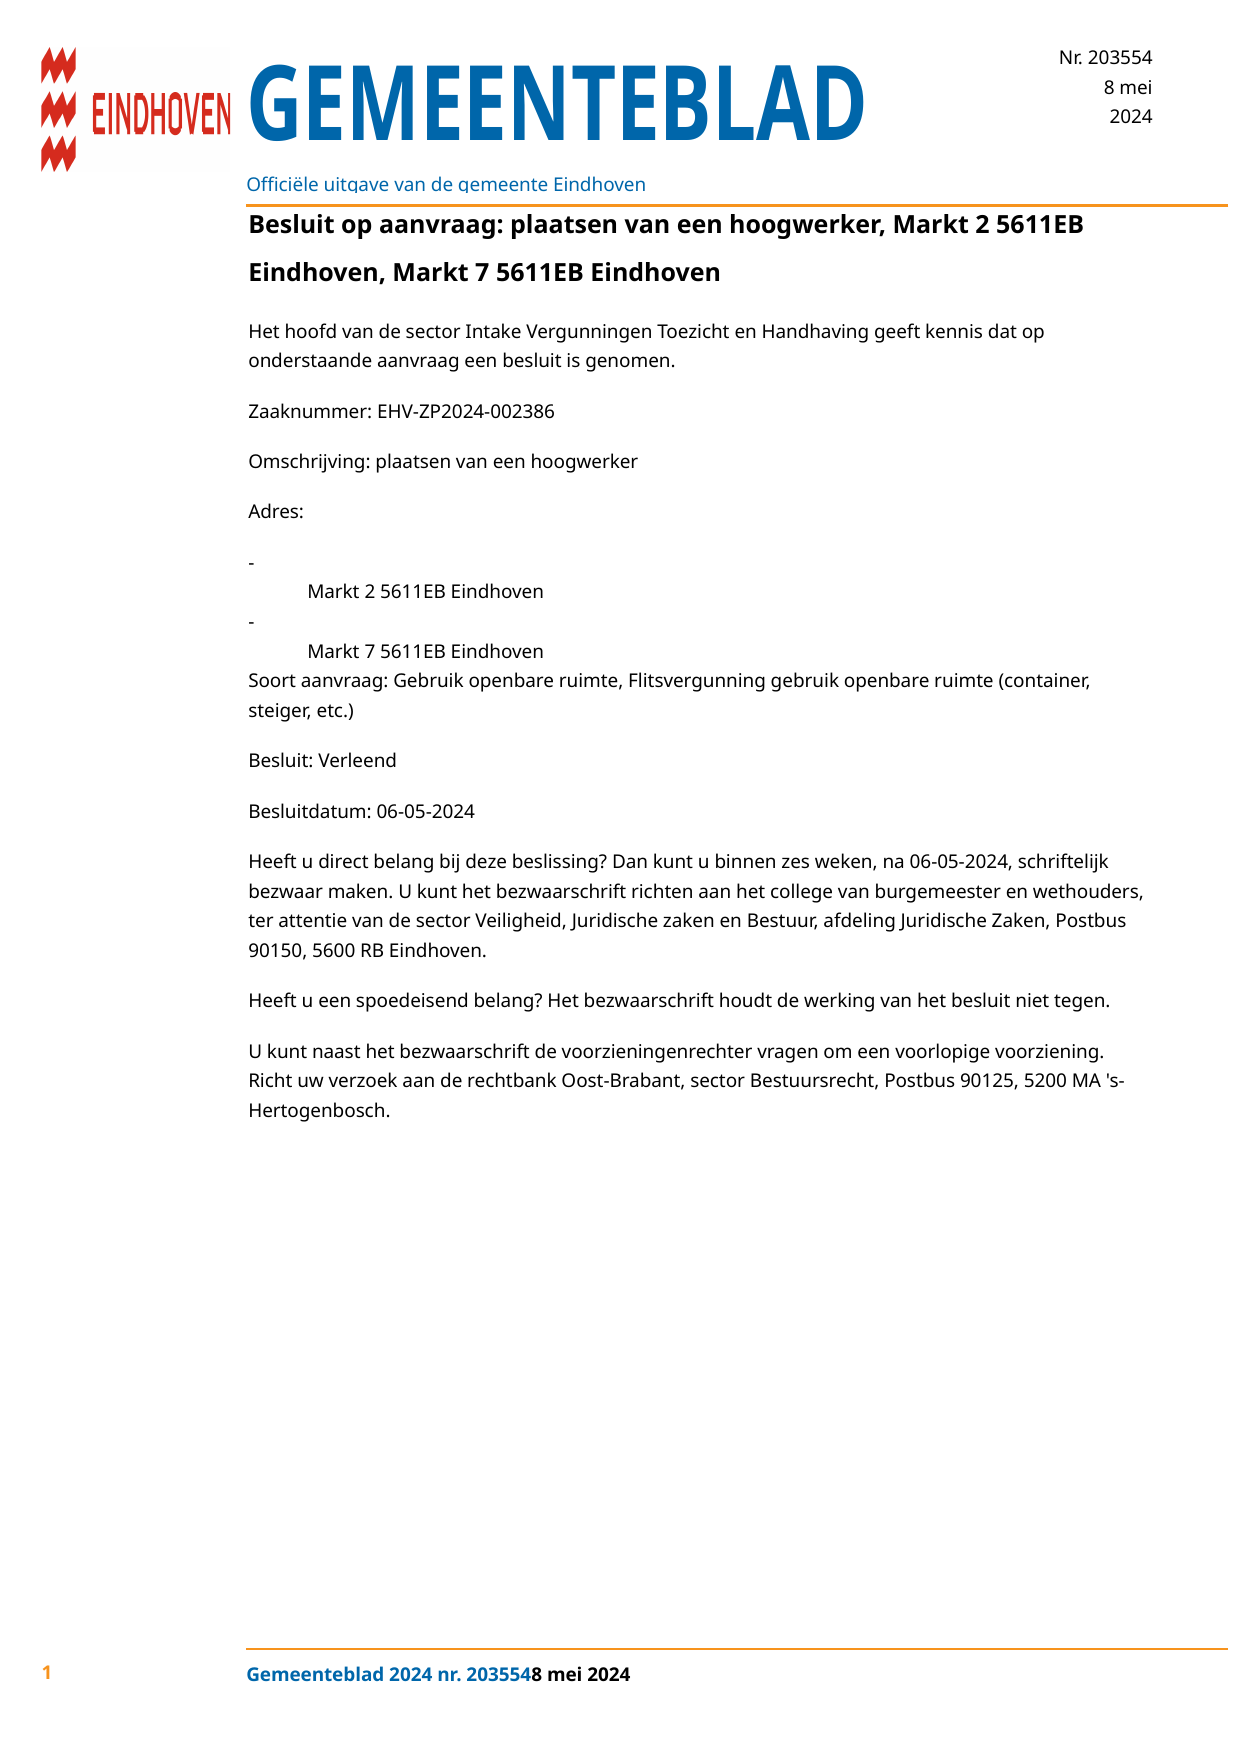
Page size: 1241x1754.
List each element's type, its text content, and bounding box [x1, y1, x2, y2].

text Besluit op aanvraag: plaatsen van een hoogwerker, Markt 2 5611EB Eindhoven, Markt 7 5611EB Eindhoven [248, 207, 1152, 288]
text Besluitdatum: 06-05-2024 [248, 798, 1152, 824]
list Markt 7 5611EB Eindhoven [248, 638, 1152, 664]
text Soort aanvraag: Gebruik openbare ruimte, Flitsvergunning gebruik openbare ruimte (container, steiger, etc.) [248, 667, 1152, 723]
list Markt 2 5611EB Eindhoven [248, 579, 1152, 604]
text Omschrijving: plaatsen van een hoogwerker [248, 448, 1152, 474]
text Zaaknummer: EHV-ZP2024-002386 [248, 398, 1152, 424]
text Heeft u een spoedeisend belang? Het bezwaarschrift houdt de werking van het besluit niet tegen. [248, 987, 1152, 1013]
text Het hoofd van de sector Intake Vergunningen Toezicht en Handhaving geeft kennis dat op onderstaande aanvraag een besluit is genomen. [248, 318, 1152, 373]
text U kunt naast het bezwaarschrift de voorzieningenrechter vragen om een voorlopige voorziening. Richt uw verzoek aan de rechtbank Oost-Brabant, sector Bestuursrecht, Postbus 90125, 5200 MA 's-Hertogenbosch. [248, 1038, 1152, 1123]
text Heeft u direct belang bij deze beslissing? Dan kunt u binnen zes weken, na 06-05-2024, schriftelijk bezwaar maken. U kunt het bezwaarschrift richten aan het college van burgemeester en wethouders, ter attentie van de sector Veiligheid, Juridische zaken en Bestuur, afdeling Juridische Zaken, Postbus 90150, 5600 RB Eindhoven. [248, 848, 1152, 963]
text Adres: [248, 499, 1152, 524]
picture [41, 47, 231, 172]
text Besluit: Verleend [248, 747, 1152, 773]
